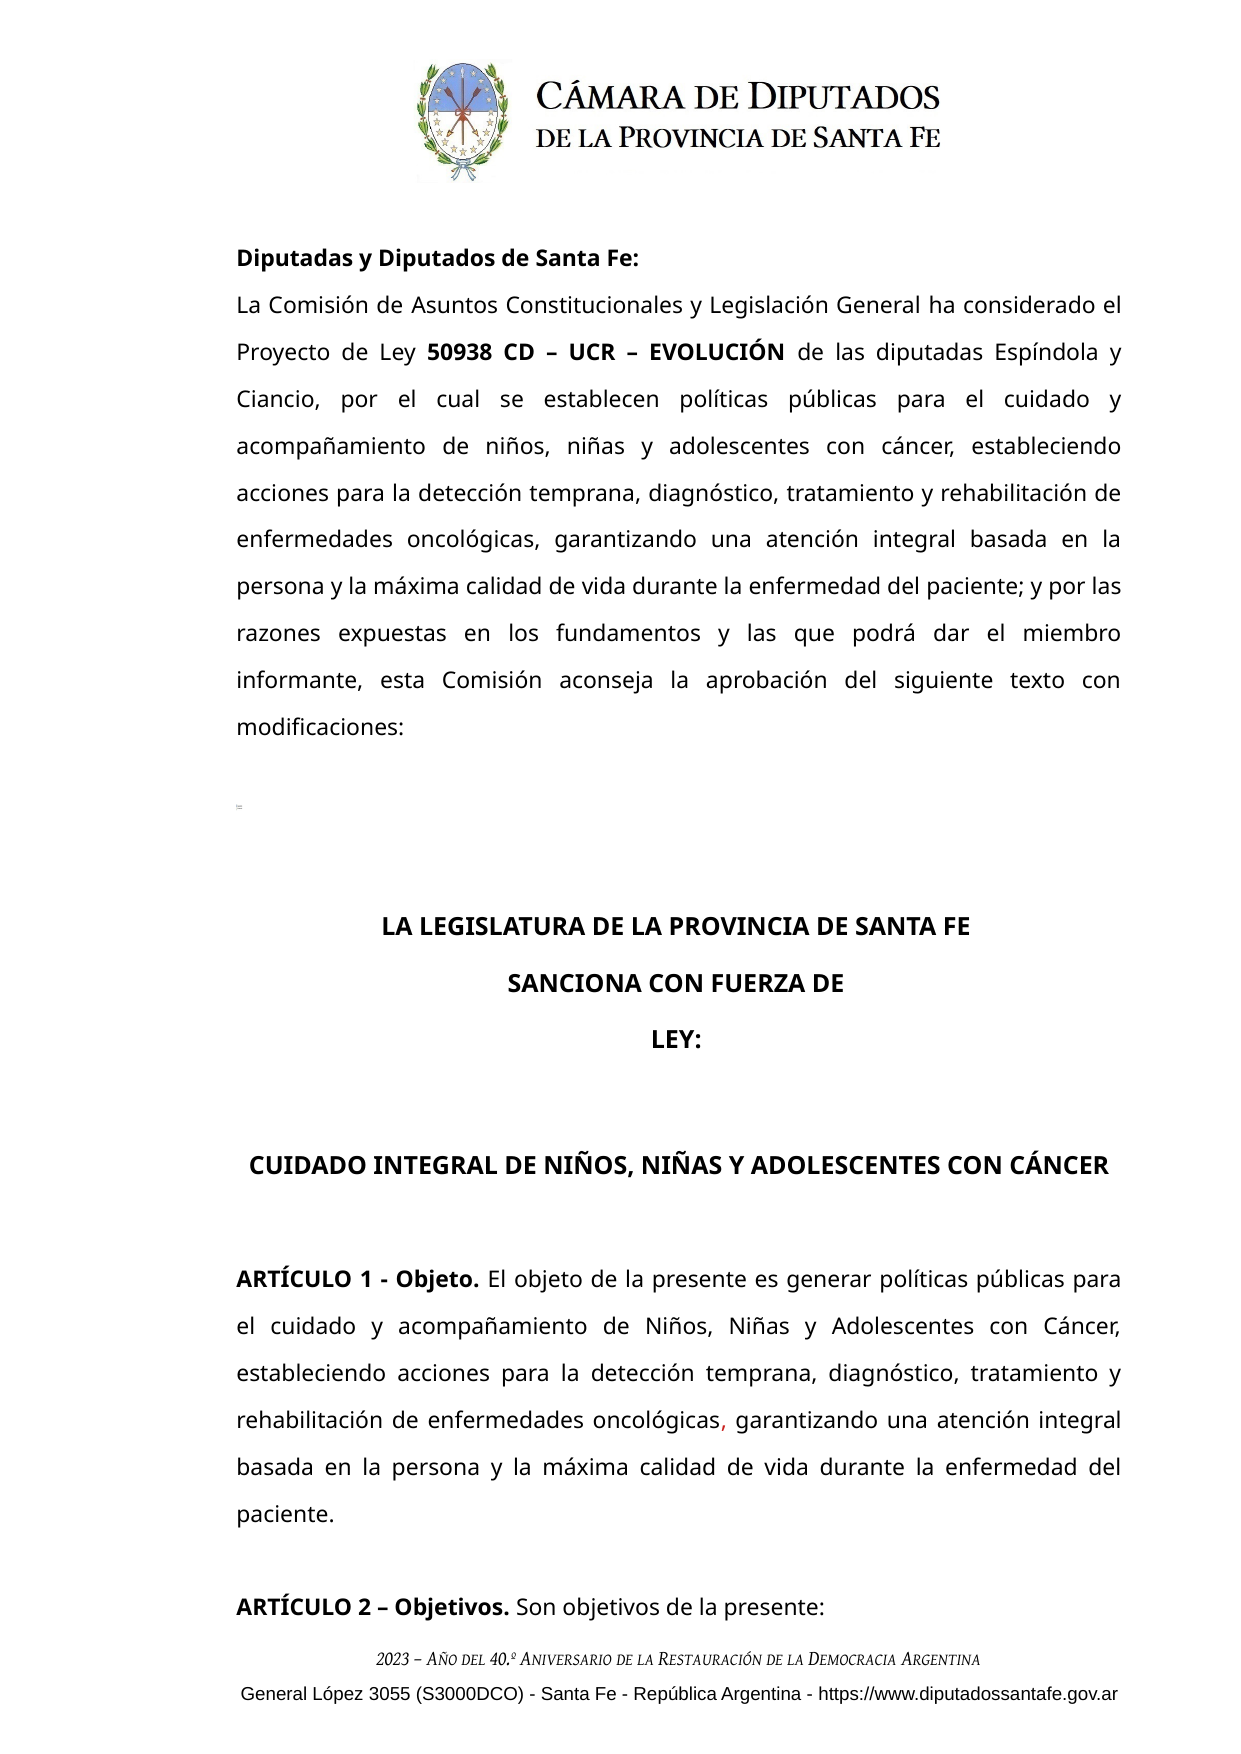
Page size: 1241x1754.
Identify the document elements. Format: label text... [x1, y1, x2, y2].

text ARTÍCULO 2 – Objetivos. Son objetivos de la presente: [236, 1591, 1122, 1623]
text Diputadas y Diputados de Santa Fe: [236, 242, 1122, 273]
text ARTÍCULO 1 - Objeto. El objeto de la presente es generar políticas públicas para el cuidado y acompañamiento de Niños, Niñas y Adolescentes con Cáncer, estableciendo acciones para la detección temprana, diagnóstico, tratamiento y rehabilitación de enfermedades oncológicas, garantizando una atención integral basada en la persona y la máxima calidad de vida durante la enfermedad del paciente. [236, 1263, 1122, 1529]
text SANCIONA CON FUERZA DE [236, 965, 1122, 999]
picture [413, 59, 945, 183]
picture [236, 804, 243, 811]
text CUIDADO INTEGRAL DE NIÑOS, NIÑAS Y ADOLESCENTES CON CÁNCER [236, 1148, 1122, 1182]
text LEY: [236, 1022, 1122, 1056]
text LA LEGISLATURA DE LA PROVINCIA DE SANTA FE [236, 908, 1122, 942]
text La Comisión de Asuntos Constitucionales y Legislación General ha considerado el Proyecto de Ley 50938 CD – UCR – EVOLUCIÓN de las diputadas Espíndola y Ciancio, por el cual se establecen políticas públicas para el cuidado y acompañamiento de niños, niñas y adolescentes con cáncer, estableciendo acciones para la detección temprana, diagnóstico, tratamiento y rehabilitación de enfermedades oncológicas, garantizando una atención integral basada en la persona y la máxima calidad de vida durante la enfermedad del paciente; y por las razones expuestas en los fundamentos y las que podrá dar el miembro informante, esta Comisión aconseja la aprobación del siguiente texto con modificaciones: [236, 289, 1122, 742]
